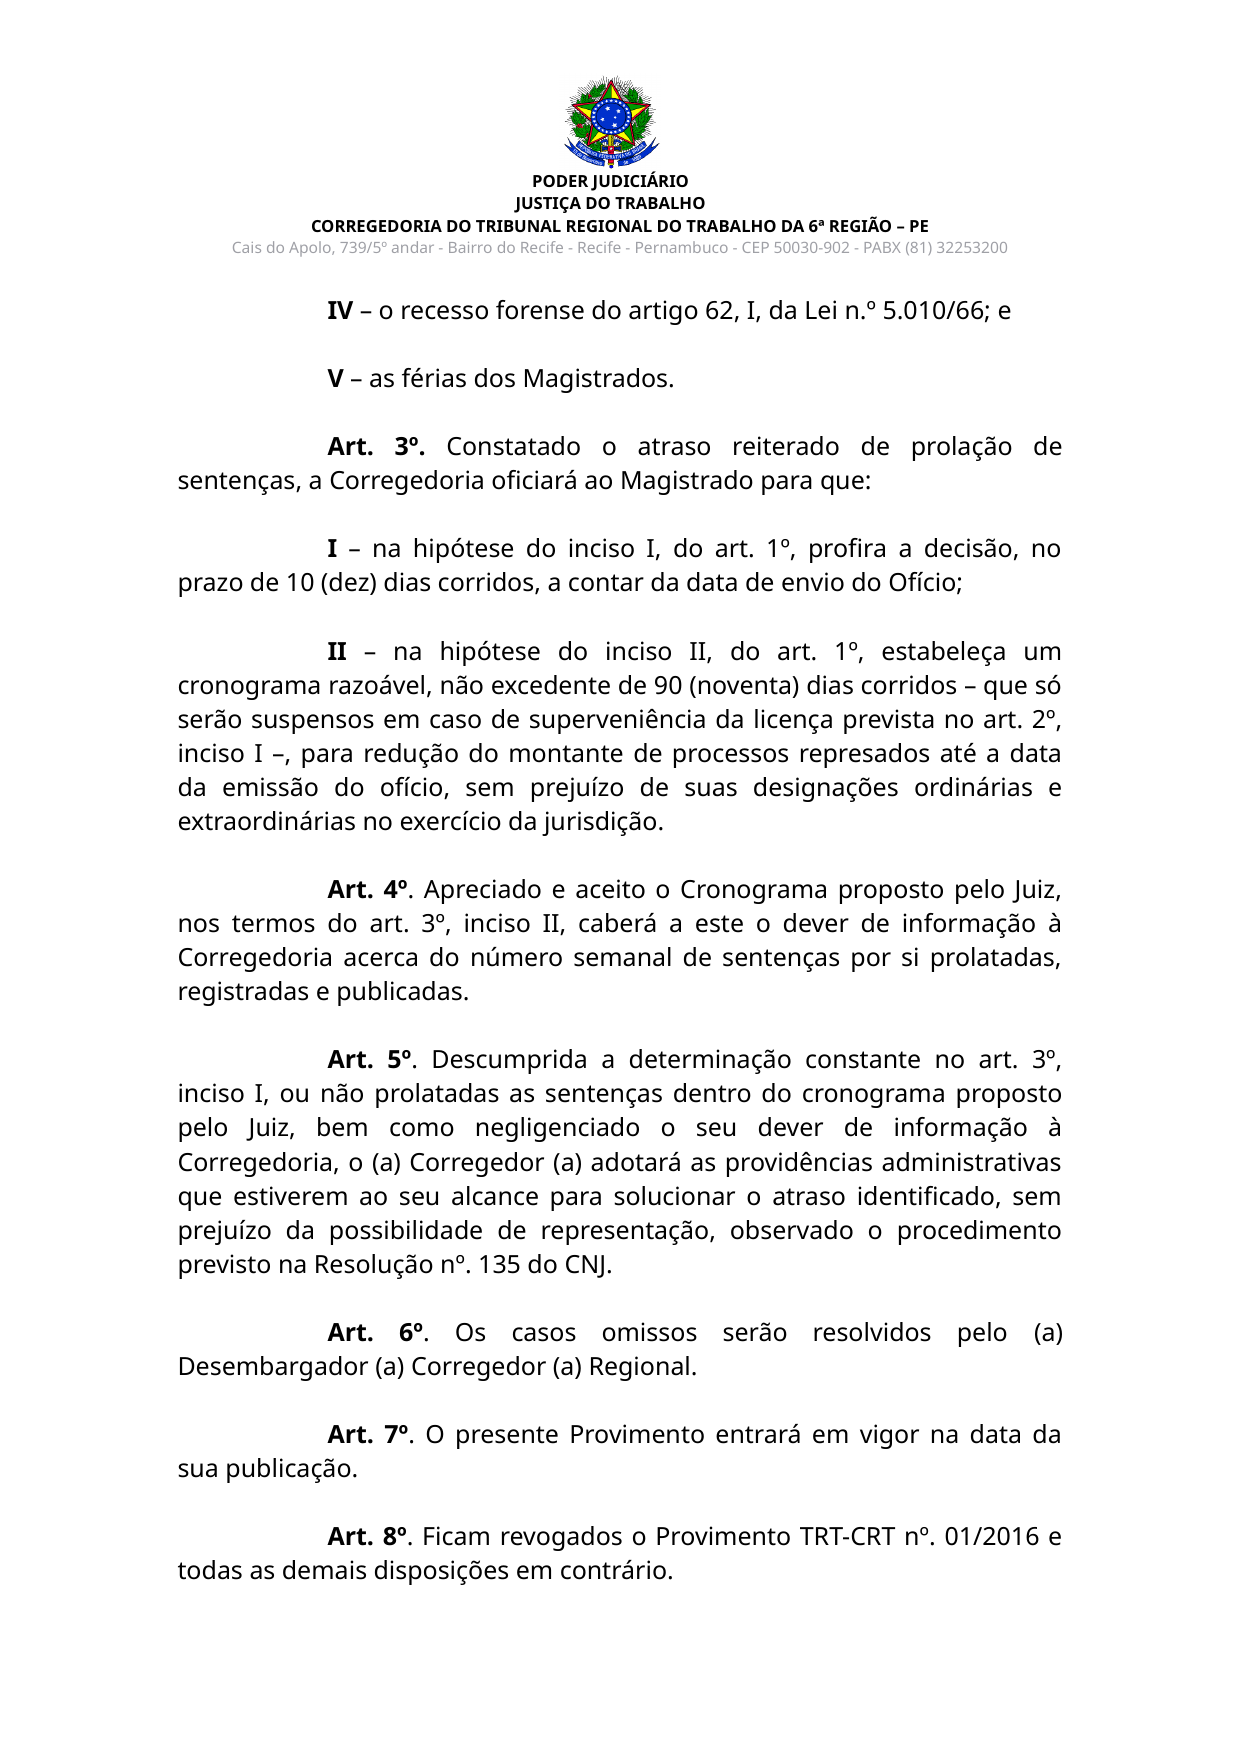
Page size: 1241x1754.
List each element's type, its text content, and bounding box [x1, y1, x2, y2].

text Art. 8º. Ficam revogados o Provimento TRT-CRT nº. 01/2016 e todas as demais disposições em contrário. [177, 1519, 1063, 1587]
text Art. 5º. Descumprida a determinação constante no art. 3º, inciso I, ou não prolatadas as sentenças dentro do cronograma proposto pelo Juiz, bem como negligenciado o seu dever de informação à Corregedoria, o (a) Corregedor (a) adotará as providências administrativas que estiverem ao seu alcance para solucionar o atraso identificado, sem prejuízo da possibilidade de representação, observado o procedimento previsto na Resolução nº. 135 do CNJ. [177, 1042, 1063, 1280]
text Art. 4º. Apreciado e aceito o Cronograma proposto pelo Juiz, nos termos do art. 3º, inciso II, caberá a este o dever de informação à Corregedoria acerca do número semanal de sentenças por si prolatadas, registradas e publicadas. [177, 872, 1063, 1008]
text Art. 3º. Constatado o atraso reiterado de prolação de sentenças, a Corregedoria oficiará ao Magistrado para que: [177, 429, 1063, 497]
text IV – o recesso forense do artigo 62, I, da Lei n.º 5.010/66; e [177, 293, 1063, 327]
text Art. 6º. Os casos omissos serão resolvidos pelo (a) Desembargador (a) Corregedor (a) Regional. [177, 1314, 1063, 1383]
picture [559, 73, 662, 170]
text V – as férias dos Magistrados. [177, 361, 1063, 395]
text I – na hipótese do inciso I, do art. 1º, profira a decisão, no prazo de 10 (dez) dias corridos, a contar da data de envio do Ofício; [177, 531, 1063, 599]
text Art. 7º. O presente Provimento entrará em vigor na data da sua publicação. [177, 1417, 1063, 1485]
text II – na hipótese do inciso II, do art. 1º, estabeleça um cronograma razoável, não excedente de 90 (noventa) dias corridos – que só serão suspensos em caso de superveniência da licença prevista no art. 2º, inciso I –, para redução do montante de processos represados até a data da emissão do ofício, sem prejuízo de suas designações ordinárias e extraordinárias no exercício da jurisdição. [177, 633, 1063, 838]
